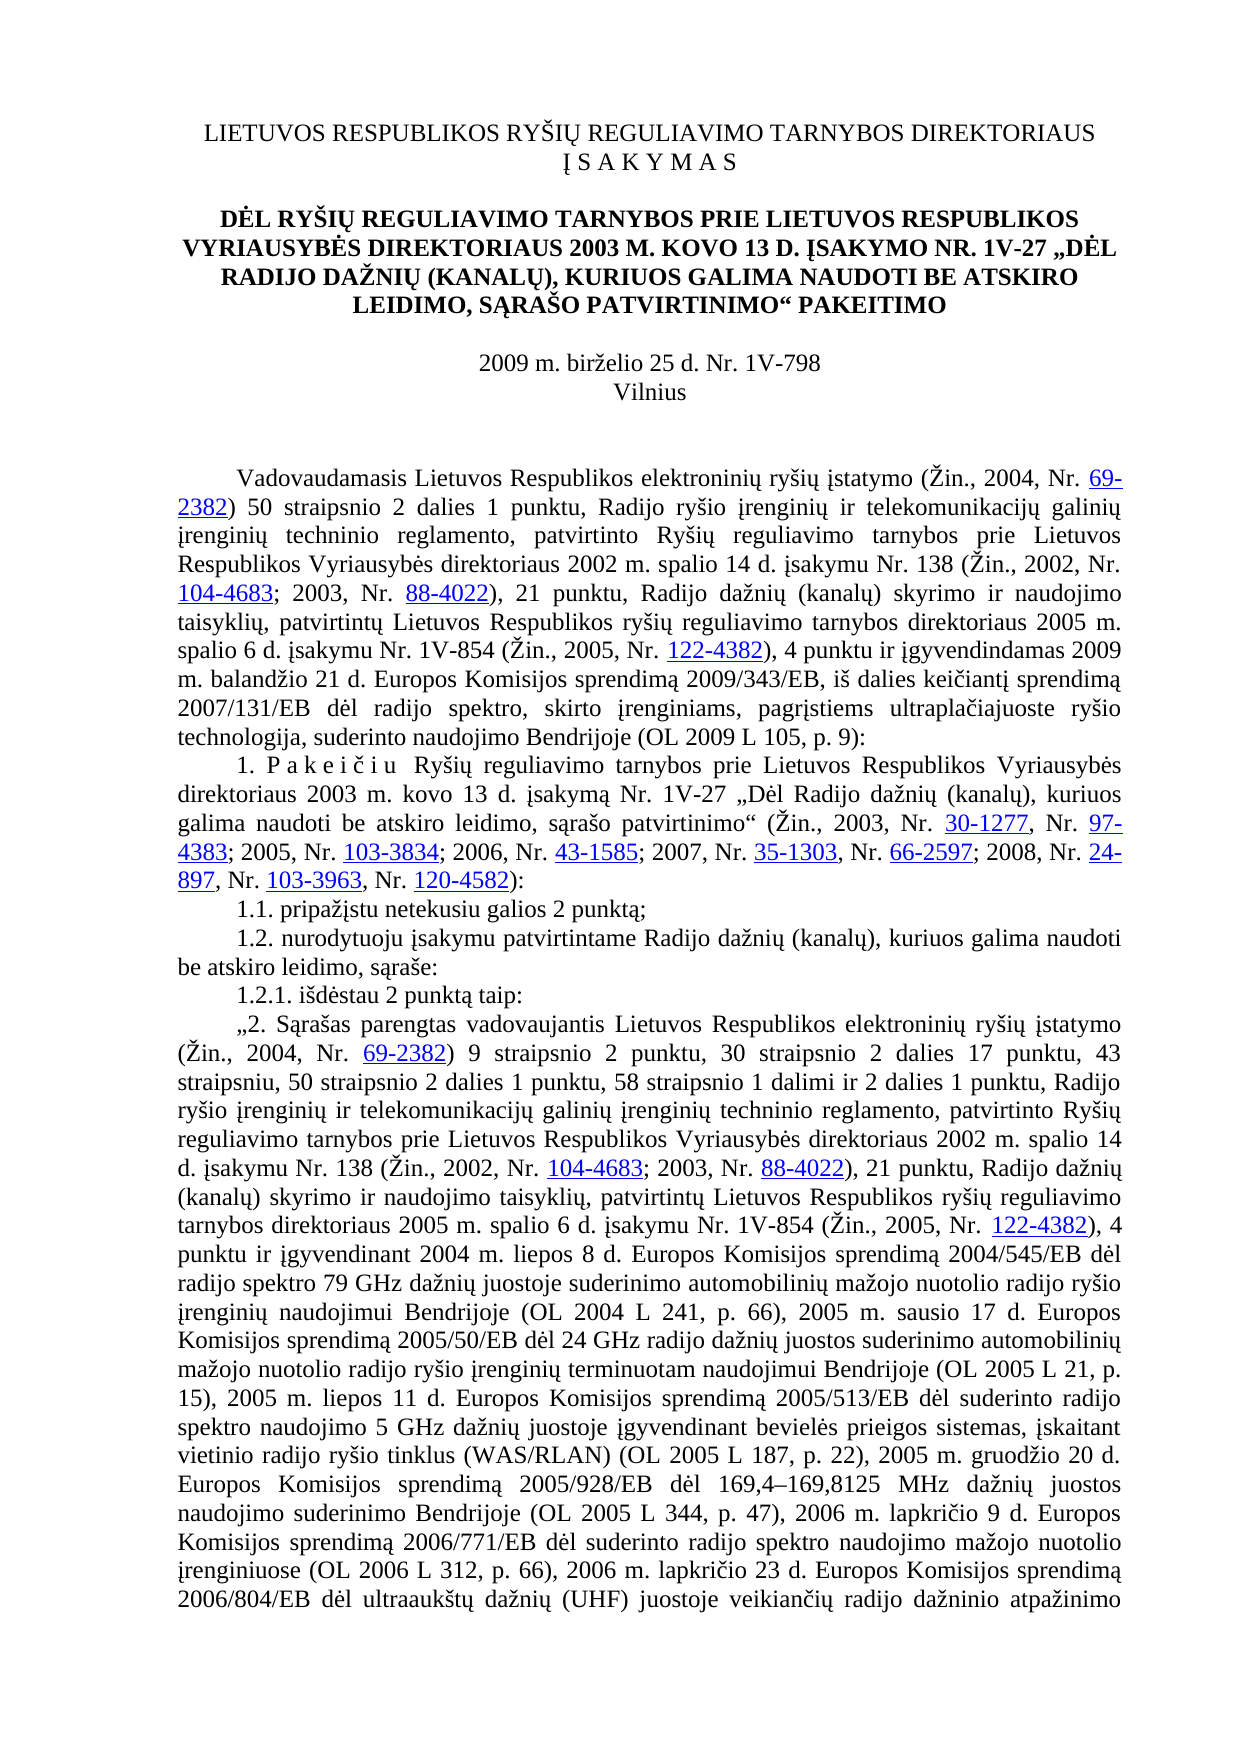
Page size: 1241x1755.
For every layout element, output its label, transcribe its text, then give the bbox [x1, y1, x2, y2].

text 2009 m. birželio 25 d. Nr. 1V-798 [177, 348, 1122, 377]
text Vilnius [177, 377, 1122, 406]
text DĖL RYŠIŲ REGULIAVIMO TARNYBOS PRIE LIETUVOS RESPUBLIKOS VYRIAUSYBĖS DIREKTORIAUS 2003 M. KOVO 13 D. ĮSAKYMO NR. 1V-27 „DĖL RADIJO DAŽNIŲ (KANALŲ), KURIUOS GALIMA NAUDOTI BE ATSKIRO LEIDIMO, SĄRAŠO PATVIRTINIMO“ PAKEITIMO [177, 204, 1122, 319]
text 1.2. nurodytuoju įsakymu patvirtintame Radijo dažnių (kanalų), kuriuos galima naudoti be atskiro leidimo, sąraše: [177, 923, 1122, 981]
text 1.2.1. išdėstau 2 punktą taip: [177, 981, 1122, 1009]
text Vadovaudamasis Lietuvos Respublikos elektroninių ryšių įstatymo (Žin., 2004, Nr. 69-2382) 50 straipsnio 2 dalies 1 punktu, Radijo ryšio įrenginių ir telekomunikacijų galinių įrenginių techninio reglamento, patvirtinto Ryšių reguliavimo tarnybos prie Lietuvos Respublikos Vyriausybės direktoriaus 2002 m. spalio 14 d. įsakymu Nr. 138 (Žin., 2002, Nr. 104-4683; 2003, Nr. 88-4022), 21 punktu, Radijo dažnių (kanalų) skyrimo ir naudojimo taisyklių, patvirtintų Lietuvos Respublikos ryšių reguliavimo tarnybos direktoriaus 2005 m. spalio 6 d. įsakymu Nr. 1V-854 (Žin., 2005, Nr. 122-4382), 4 punktu ir įgyvendindamas 2009 m. balandžio 21 d. Europos Komisijos sprendimą 2009/343/EB, iš dalies keičiantį sprendimą 2007/131/EB dėl radijo spektro, skirto įrenginiams, pagrįstiems ultraplačiajuoste ryšio technologija, suderinto naudojimo Bendrijoje (OL 2009 L 105, p. 9): [177, 463, 1122, 751]
text ĮSAKYMAS [177, 147, 1122, 176]
text 1.1. pripažįstu netekusiu galios 2 punktą; [177, 894, 1122, 923]
text 1. Pakeičiu Ryšių reguliavimo tarnybos prie Lietuvos Respublikos Vyriausybės direktoriaus 2003 m. kovo 13 d. įsakymą Nr. 1V-27 „Dėl Radijo dažnių (kanalų), kuriuos galima naudoti be atskiro leidimo, sąrašo patvirtinimo“ (Žin., 2003, Nr. 30-1277, Nr. 97-4383; 2005, Nr. 103-3834; 2006, Nr. 43-1585; 2007, Nr. 35-1303, Nr. 66-2597; 2008, Nr. 24-897, Nr. 103-3963, Nr. 120-4582): [177, 751, 1122, 894]
text „2. Sąrašas parengtas vadovaujantis Lietuvos Respublikos elektroninių ryšių įstatymo (Žin., 2004, Nr. 69-2382) 9 straipsnio 2 punktu, 30 straipsnio 2 dalies 17 punktu, 43 straipsniu, 50 straipsnio 2 dalies 1 punktu, 58 straipsnio 1 dalimi ir 2 dalies 1 punktu, Radijo ryšio įrenginių ir telekomunikacijų galinių įrenginių techninio reglamento, patvirtinto Ryšių reguliavimo tarnybos prie Lietuvos Respublikos Vyriausybės direktoriaus 2002 m. spalio 14 d. įsakymu Nr. 138 (Žin., 2002, Nr. 104-4683; 2003, Nr. 88-4022), 21 punktu, Radijo dažnių (kanalų) skyrimo ir naudojimo taisyklių, patvirtintų Lietuvos Respublikos ryšių reguliavimo tarnybos direktoriaus 2005 m. spalio 6 d. įsakymu Nr. 1V-854 (Žin., 2005, Nr. 122-4382), 4 punktu ir įgyvendinant 2004 m. liepos 8 d. Europos Komisijos sprendimą 2004/545/EB dėl radijo spektro 79 GHz dažnių juostoje suderinimo automobilinių mažojo nuotolio radijo ryšio įrenginių naudojimui Bendrijoje (OL 2004 L 241, p. 66), 2005 m. sausio 17 d. Europos Komisijos sprendimą 2005/50/EB dėl 24 GHz radijo dažnių juostos suderinimo automobilinių mažojo nuotolio radijo ryšio įrenginių terminuotam naudojimui Bendrijoje (OL 2005 L 21, p. 15), 2005 m. liepos 11 d. Europos Komisijos sprendimą 2005/513/EB dėl suderinto radijo spektro naudojimo 5 GHz dažnių juostoje įgyvendinant bevielės prieigos sistemas, įskaitant vietinio radijo ryšio tinklus (WAS/RLAN) (OL 2005 L 187, p. 22), 2005 m. gruodžio 20 d. Europos Komisijos sprendimą 2005/928/EB dėl 169,4–169,8125 MHz dažnių juostos naudojimo suderinimo Bendrijoje (OL 2005 L 344, p. 47), 2006 m. lapkričio 9 d. Europos Komisijos sprendimą 2006/771/EB dėl suderinto radijo spektro naudojimo mažojo nuotolio įrenginiuose (OL 2006 L 312, p. 66), 2006 m. lapkričio 23 d. Europos Komisijos sprendimą 2006/804/EB dėl ultraaukštų dažnių (UHF) juostoje veikiančių radijo dažninio atpažinimo [177, 1009, 1122, 1613]
text LIETUVOS RESPUBLIKOS RYŠIŲ REGULIAVIMO TARNYBOS DIREKTORIAUS [177, 118, 1122, 147]
